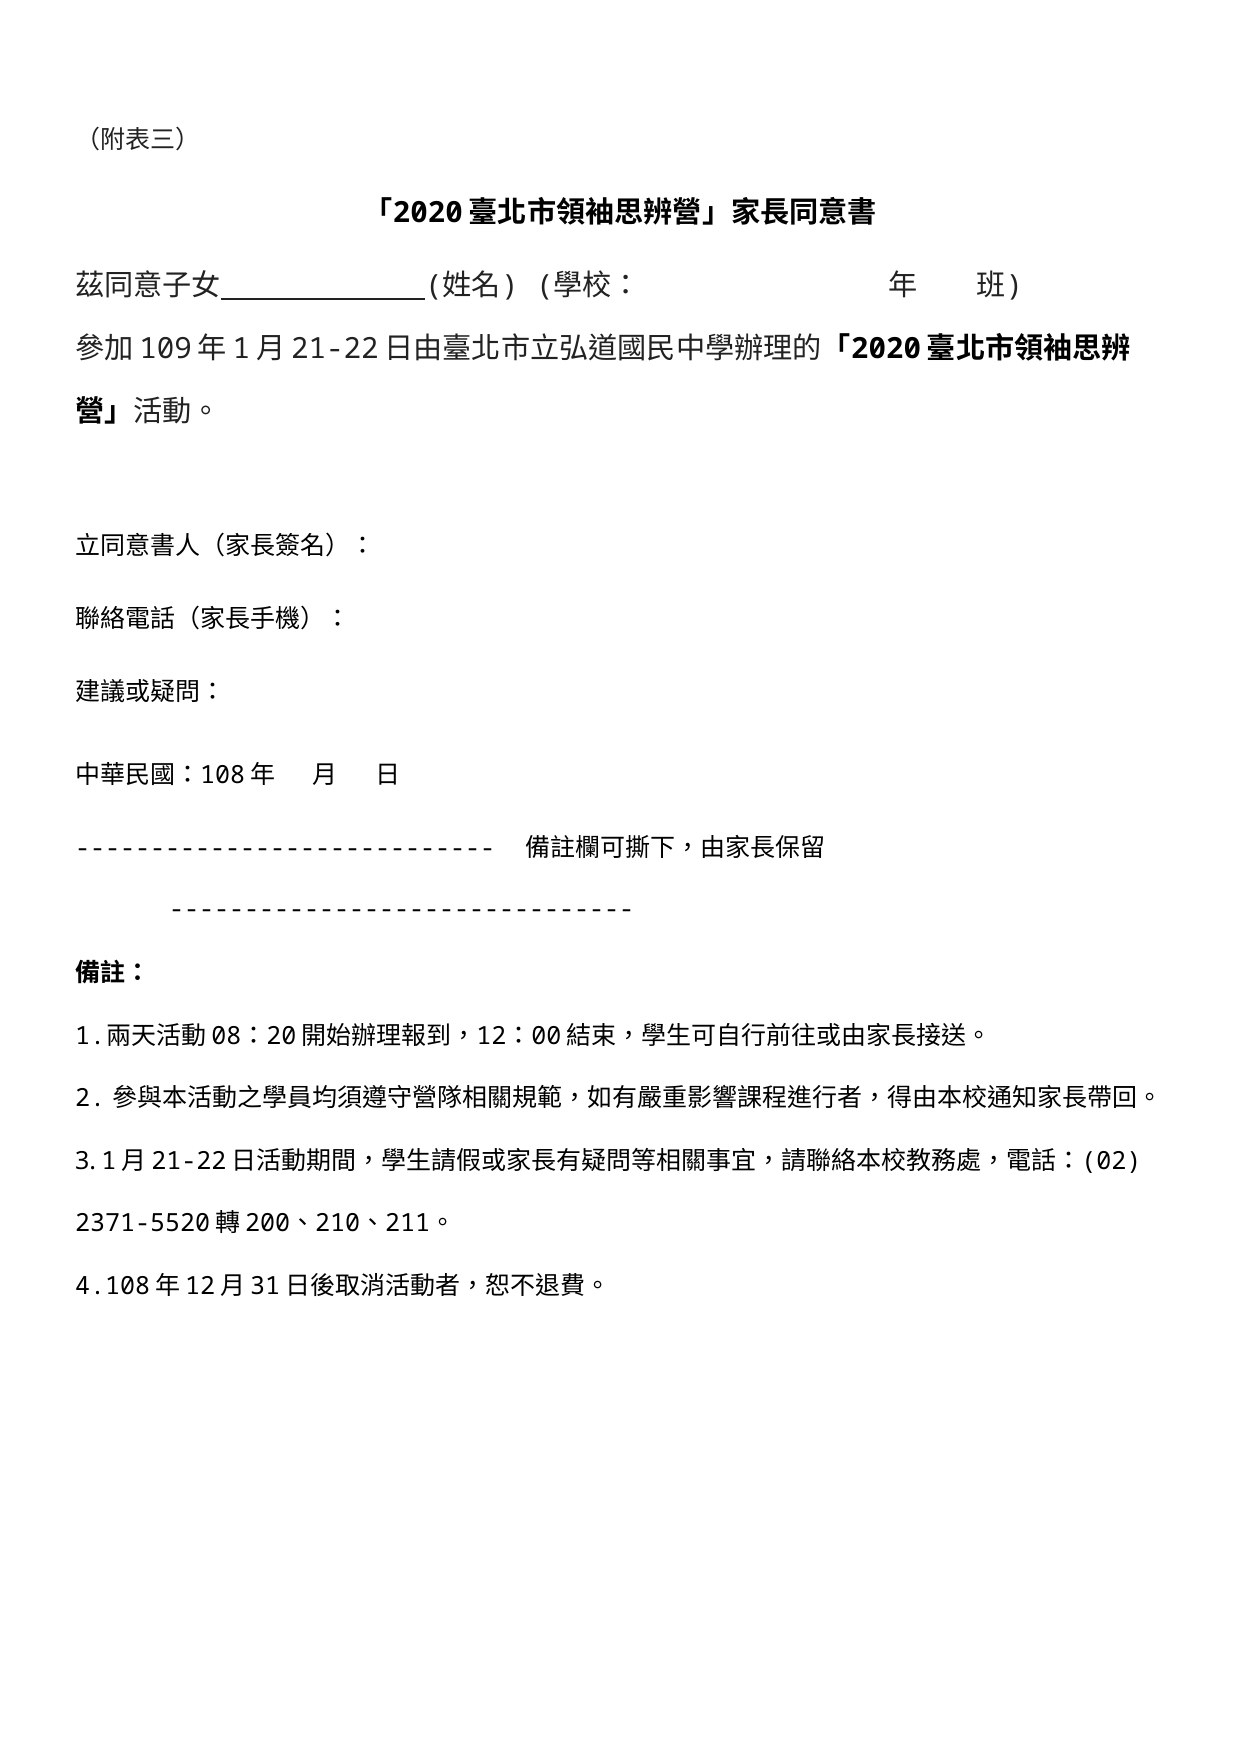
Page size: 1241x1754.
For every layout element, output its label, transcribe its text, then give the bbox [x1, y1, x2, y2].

text 參加109年1月21-22日由臺北市立弘道國民中學辦理的「2020臺北市領袖思辨營」活動。 [75, 304, 1165, 429]
text 茲同意子女 (姓名) (學校： 年 班) [75, 242, 1165, 304]
text 「2020臺北市領袖思辨營」家長同意書 [75, 169, 1165, 231]
text 中華民國：108年 月 日 [75, 731, 1165, 794]
text 4.108年12月31日後取消活動者，恕不退費。 [75, 1242, 1165, 1304]
list 1月21-22日活動期間，學生請假或家長有疑問等相關事宜，請聯絡本校教務處，電話：(02) 2371-5520轉200、210、211。 [75, 1117, 1165, 1242]
list 參與本活動之學員均須遵守營隊相關規範，如有嚴重影響課程進行者，得由本校通知家長帶回。 [75, 1054, 1165, 1117]
text ---------------------------- 備註欄可撕下，由家長保留 ------------------------------- [75, 804, 1165, 929]
text 立同意書人（家長簽名）： [75, 502, 1165, 564]
text 聯絡電話（家長手機）： [75, 575, 1165, 637]
text 建議或疑問： [75, 648, 1165, 710]
text （附表三） [75, 96, 1165, 158]
text 備註： [75, 929, 1165, 992]
list 兩天活動08：20開始辦理報到，12：00結束，學生可自行前往或由家長接送。 [75, 992, 1165, 1054]
